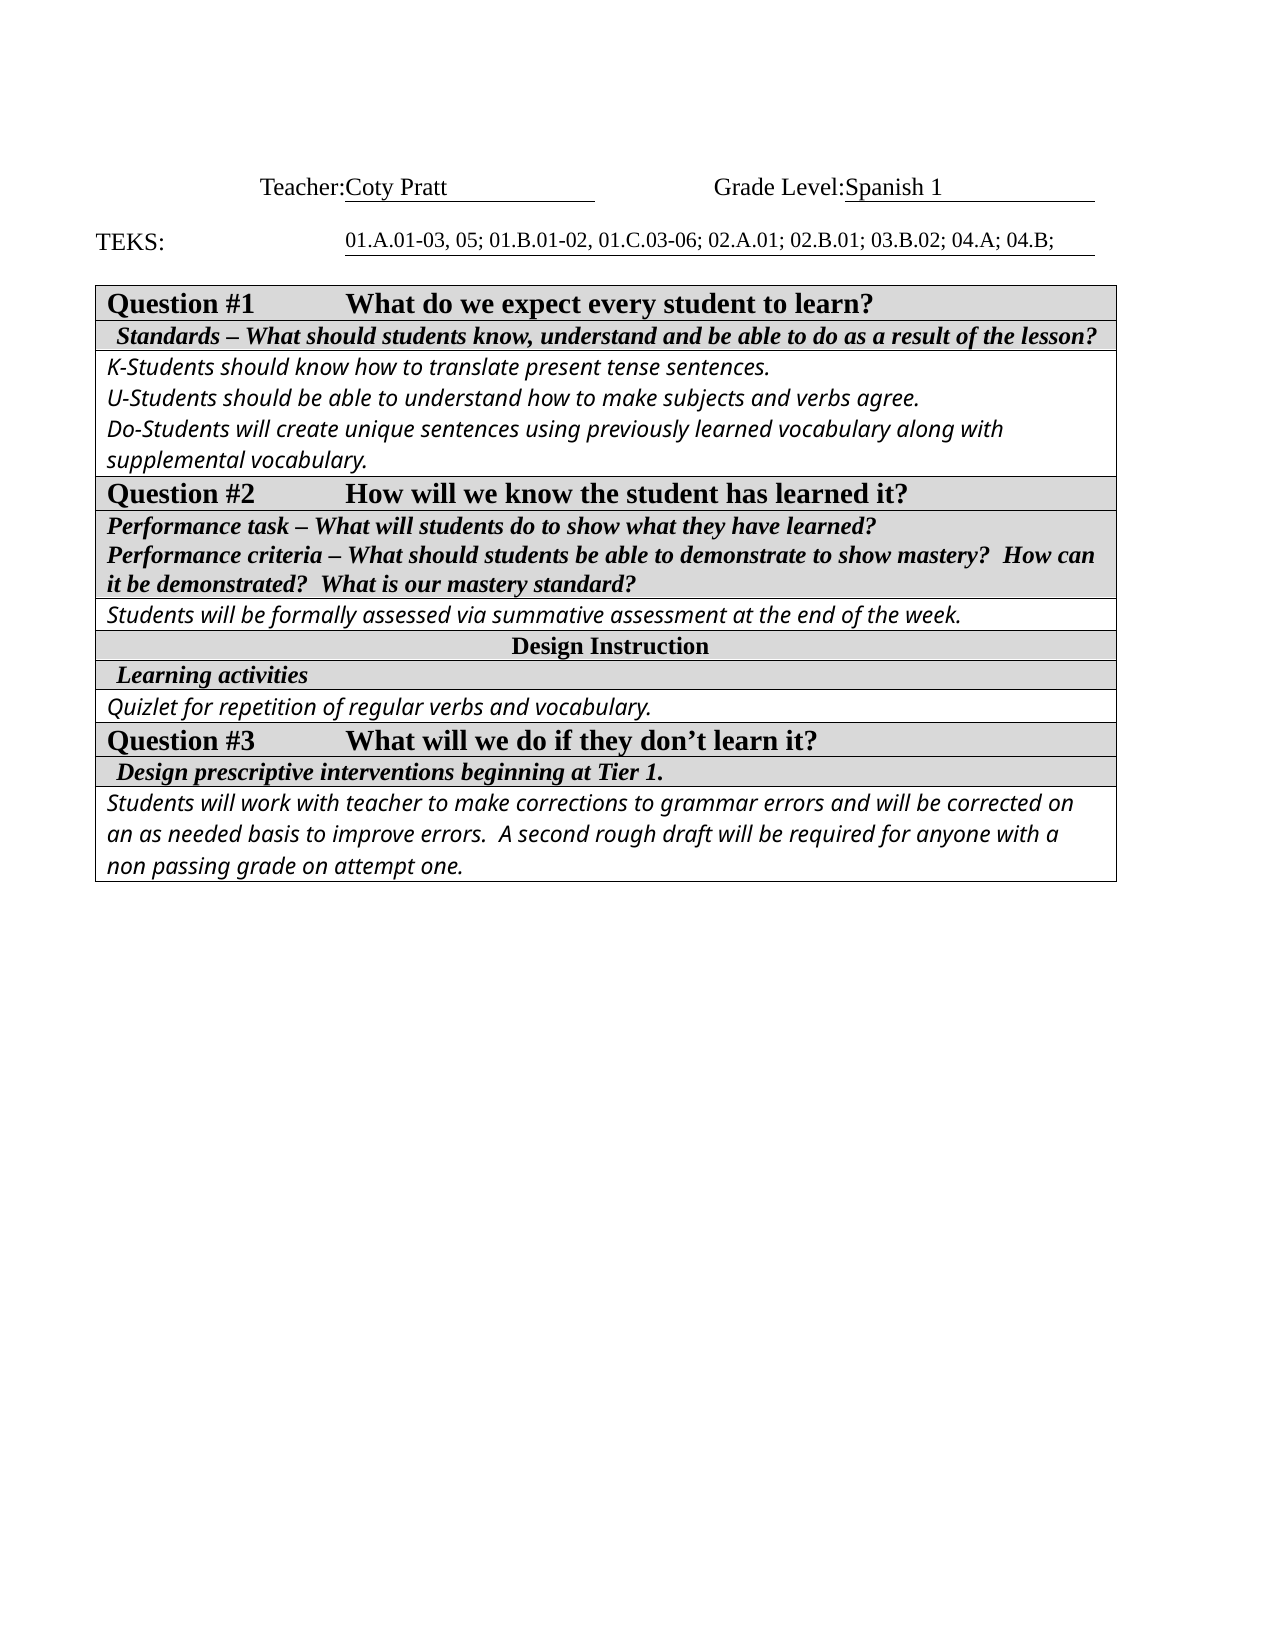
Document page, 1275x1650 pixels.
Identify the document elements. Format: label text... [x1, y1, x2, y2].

table_cell Question #2 [96, 477, 345, 510]
table_cell [1107, 201, 1111, 255]
table_cell [95, 255, 1095, 285]
table_cell Standards – What should students know, understand and be able to do as a result of the lesson? [96, 321, 1116, 349]
table_cell [1107, 255, 1111, 285]
table_cell [1111, 255, 1116, 285]
table_header [1107, 147, 1111, 201]
table_cell Performance task – What will students do to show what they have learned? Performance criteria – What should students be able to demonstrate to show mastery? How can it be demonstrated? What is our mastery standard? [96, 511, 1116, 597]
table_header Spanish 1 [845, 147, 1095, 201]
table_header [1095, 147, 1099, 201]
table_cell Question #3 [96, 723, 345, 756]
table_cell Question #1 [96, 286, 345, 320]
table_header [1111, 147, 1116, 201]
table_cell Design prescriptive interventions beginning at Tier 1. [96, 757, 1116, 786]
table_cell What do we expect every student to learn? [345, 286, 1116, 320]
table_cell Students will work with teacher to make corrections to grammar errors and will be corrected on an as needed basis to improve errors. A second rough draft will be required for anyone with a non passing grade on attempt one. [96, 787, 1116, 881]
table_cell Students will be formally assessed via summative assessment at the end of the week. [96, 599, 1116, 630]
table_cell How will we know the student has learned it? [345, 477, 1116, 510]
table_cell [1111, 201, 1116, 255]
table_cell [1103, 201, 1107, 255]
table_cell 01.A.01-03, 05; 01.B.01-02, 01.C.03-06; 02.A.01; 02.B.01; 03.B.02; 04.A; 04.B; [345, 201, 1095, 255]
table_header Coty Pratt [345, 147, 595, 201]
table_cell What will we do if they don’t learn it? [345, 723, 1116, 756]
table_cell TEKS: [95, 201, 345, 255]
table_cell [1099, 255, 1103, 285]
table_header Grade Level: [595, 147, 845, 201]
table_cell Learning activities [96, 661, 1116, 689]
table_cell [1099, 201, 1103, 255]
table_cell Quizlet for repetition of regular verbs and vocabulary. [96, 690, 1116, 722]
table_header Teacher: [95, 147, 345, 201]
table_cell K-Students should know how to translate present tense sentences. U-Students should be able to understand how to make subjects and verbs agree. Do-Students will create unique sentences using previously learned vocabulary along with supplemental vocabulary. [96, 351, 1116, 476]
table_cell [1095, 201, 1099, 255]
table_cell [1103, 255, 1107, 285]
table_cell [1095, 255, 1099, 285]
table_header [1099, 147, 1103, 201]
table_cell Design Instruction [96, 631, 1116, 659]
table_header [1103, 147, 1107, 201]
